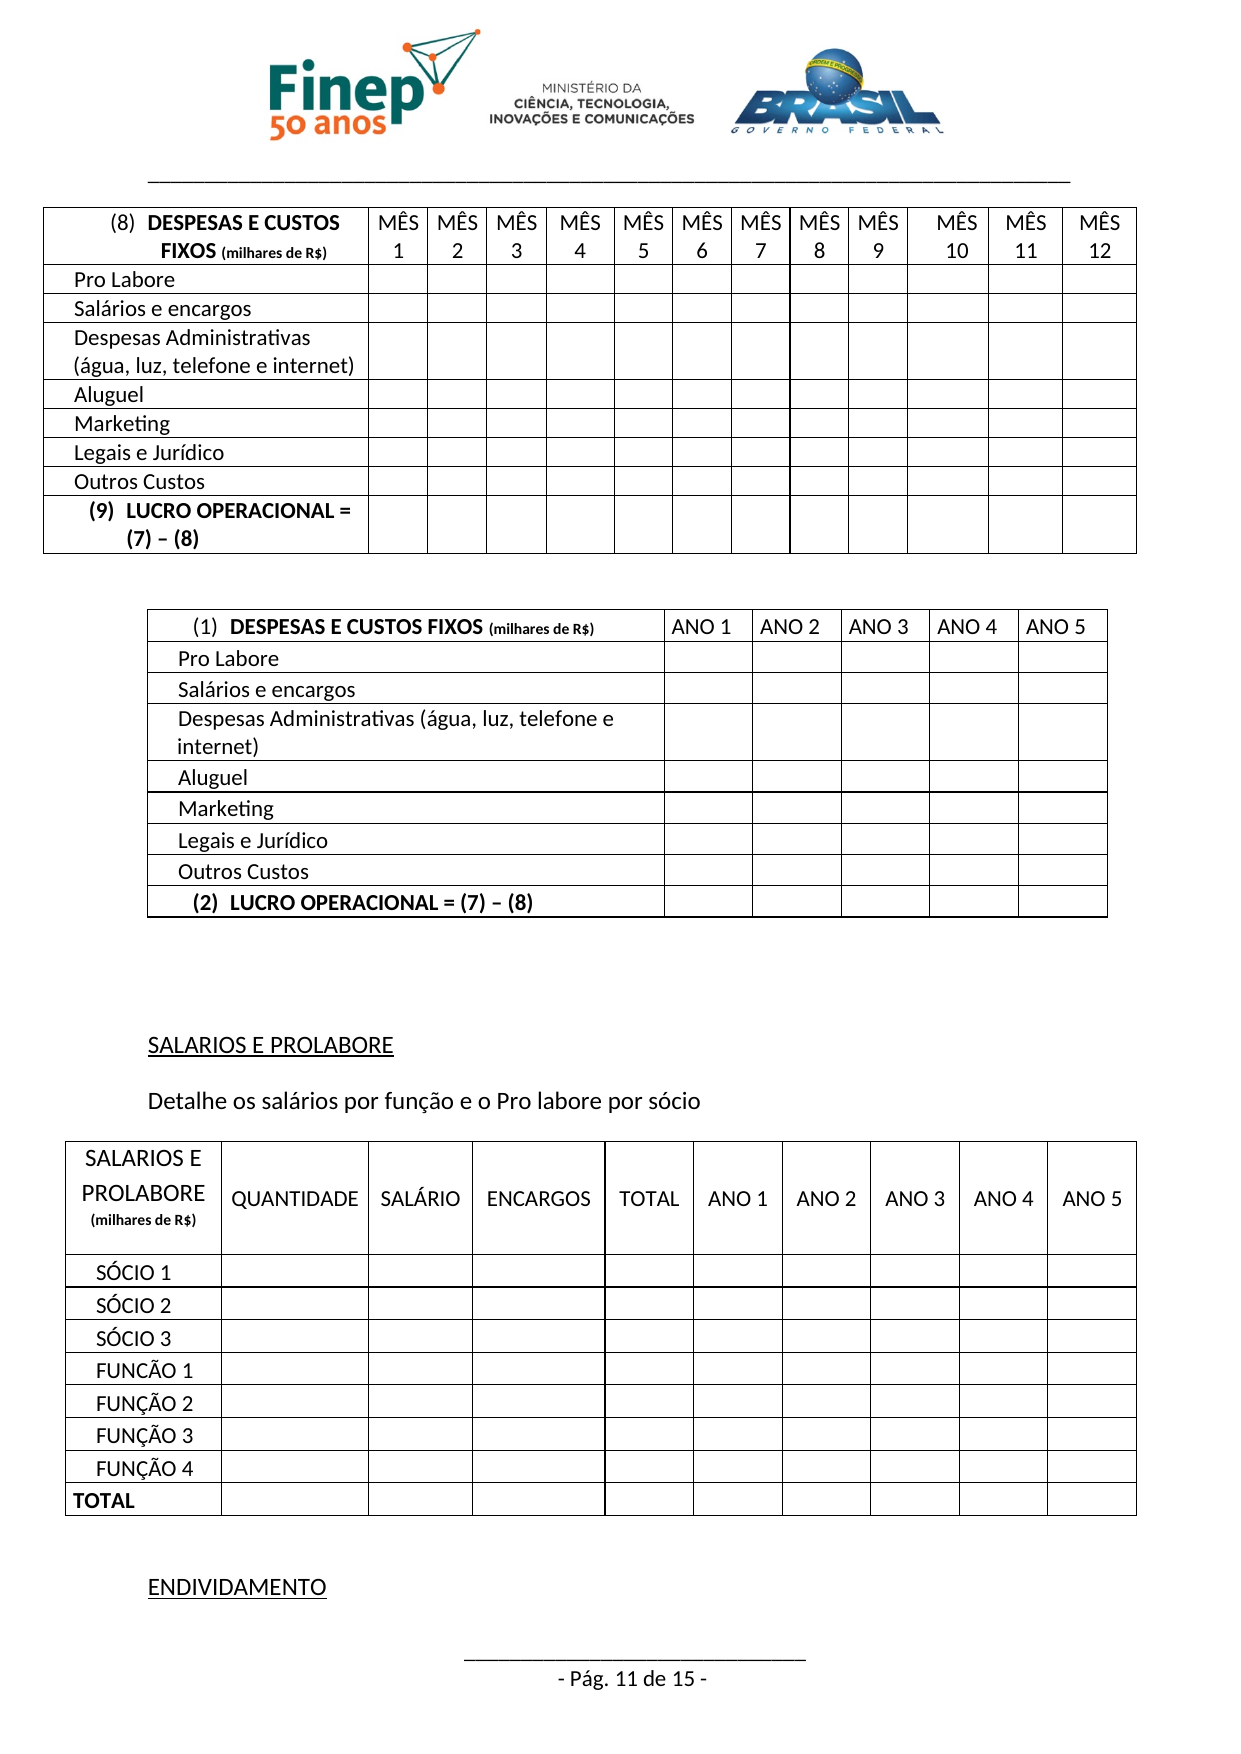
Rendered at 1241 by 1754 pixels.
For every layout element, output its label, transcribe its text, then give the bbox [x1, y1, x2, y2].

table_cell [732, 294, 789, 322]
table_cell SÓCIO 3 [66, 1320, 221, 1352]
table_header ANO 1 [694, 1142, 782, 1254]
table_cell [925, 438, 988, 466]
table_cell [783, 1288, 870, 1319]
table_cell [222, 1385, 368, 1417]
table_cell [732, 323, 789, 379]
table_header ANO 4 [930, 610, 1018, 641]
table_cell [732, 467, 789, 495]
table_cell [369, 1385, 472, 1417]
table_cell [487, 380, 546, 408]
table_cell [849, 323, 907, 379]
table_header QUANTIDADE [222, 1142, 368, 1254]
table_cell [849, 380, 907, 408]
table_cell [547, 496, 614, 552]
table_cell [369, 1320, 472, 1352]
table_cell [849, 496, 907, 552]
table_cell [615, 265, 672, 293]
table_cell [842, 886, 929, 916]
table_cell [783, 1255, 870, 1286]
table_header ANO 2 [783, 1142, 870, 1254]
table_cell [908, 496, 924, 552]
table_header DESPESAS E CUSTOS FIXOS (milhares de R$) [44, 208, 368, 264]
table_cell FUNÇÃO 4 [66, 1451, 221, 1482]
table_header ANO 3 [842, 610, 929, 641]
table_cell [473, 1418, 604, 1449]
table_cell [732, 380, 789, 408]
table_cell [222, 1288, 368, 1319]
table_cell [369, 496, 427, 552]
table_cell [1019, 793, 1107, 823]
table_cell [428, 438, 486, 466]
table_cell [791, 265, 848, 293]
table_header ANO 5 [1048, 1142, 1136, 1254]
table_cell [1019, 704, 1107, 760]
table_cell [753, 642, 841, 672]
table_cell [615, 409, 672, 437]
table_cell [606, 1255, 693, 1286]
table_cell [665, 642, 752, 672]
table_cell [1063, 380, 1136, 408]
table_cell [487, 323, 546, 379]
table_cell [842, 793, 929, 823]
table_cell [606, 1288, 693, 1319]
table_cell [989, 467, 1062, 495]
table_header MÊS 11 [989, 208, 1062, 264]
table_cell [842, 824, 929, 854]
table_cell [783, 1353, 870, 1384]
table_cell [783, 1320, 870, 1352]
table_cell [871, 1418, 959, 1449]
table_cell [908, 323, 924, 379]
text ENDIVIDAMENTO [148, 1572, 1122, 1602]
table_header ANO 5 [1019, 610, 1107, 641]
table_cell [849, 438, 907, 466]
table_cell [1048, 1385, 1136, 1417]
table_cell [989, 380, 1062, 408]
table_cell [694, 1385, 782, 1417]
table_cell [606, 1320, 693, 1352]
table_cell [783, 1418, 870, 1449]
table_cell [369, 1288, 472, 1319]
table_cell Marketing [148, 793, 664, 823]
table_cell [606, 1418, 693, 1449]
table_cell [989, 294, 1062, 322]
table_cell [989, 438, 1062, 466]
table_cell [428, 380, 486, 408]
table_header DESPESAS E CUSTOS FIXOS (milhares de R$) [148, 610, 664, 641]
table_cell [369, 1483, 472, 1515]
table_cell [487, 409, 546, 437]
table_cell [871, 1288, 959, 1319]
table_cell [428, 467, 486, 495]
table_cell [369, 294, 427, 322]
table_cell [1063, 438, 1136, 466]
table_cell [930, 761, 1018, 791]
table_cell [925, 265, 988, 293]
table_cell [753, 793, 841, 823]
table_cell [930, 793, 1018, 823]
table_cell Despesas Administrativas (água, luz, telefone e internet) [148, 704, 664, 760]
table_cell Pro Labore [148, 642, 664, 672]
table_cell [753, 886, 841, 916]
table_cell Aluguel [148, 761, 664, 791]
table_cell [908, 409, 924, 437]
table_cell [930, 642, 1018, 672]
table_cell [960, 1320, 1047, 1352]
table_cell [1019, 673, 1107, 703]
table_cell [222, 1451, 368, 1482]
table_cell [615, 323, 672, 379]
table_cell Outros Custos [148, 855, 664, 885]
table_cell [615, 467, 672, 495]
table_cell [791, 294, 848, 322]
table_cell [871, 1353, 959, 1384]
table_cell [1048, 1451, 1136, 1482]
table_cell [615, 380, 672, 408]
table_cell SÓCIO 1 [66, 1255, 221, 1286]
table_cell [487, 467, 546, 495]
table_cell [1019, 824, 1107, 854]
table_cell [930, 824, 1018, 854]
table_cell [473, 1353, 604, 1384]
table_cell [732, 265, 789, 293]
table_header ENCARGOS [473, 1142, 604, 1254]
table_cell [989, 409, 1062, 437]
table_cell [960, 1385, 1047, 1417]
table_cell [1048, 1483, 1136, 1515]
table_cell [665, 761, 752, 791]
table_cell [606, 1385, 693, 1417]
table_cell [930, 855, 1018, 885]
table_cell [369, 438, 427, 466]
table_cell [871, 1451, 959, 1482]
table_cell Pro Labore [44, 265, 368, 293]
table_cell [606, 1451, 693, 1482]
table_cell [694, 1483, 782, 1515]
table_header MÊS 12 [1063, 208, 1136, 264]
table_cell Aluguel [44, 380, 368, 408]
table_cell [547, 409, 614, 437]
table_cell LUCRO OPERACIONAL = (7) – (8) [44, 496, 368, 552]
table_cell [1048, 1353, 1136, 1384]
table_cell [1063, 467, 1136, 495]
table_cell [547, 294, 614, 322]
table_cell [673, 409, 731, 437]
table_cell [791, 438, 848, 466]
table_header SALÁRIO [369, 1142, 472, 1254]
table_cell [732, 496, 789, 552]
table_header MÊS 2 [428, 208, 486, 264]
table_cell Outros Custos [44, 467, 368, 495]
table_header MÊS 9 [849, 208, 907, 264]
table_cell [547, 467, 614, 495]
table_header MÊS 5 [615, 208, 672, 264]
table_cell [473, 1451, 604, 1482]
table_cell [753, 673, 841, 703]
table_cell [842, 855, 929, 885]
table_cell [369, 1451, 472, 1482]
table_cell [665, 855, 752, 885]
table_cell [925, 496, 988, 552]
table_cell [925, 409, 988, 437]
table_header TOTAL [606, 1142, 693, 1254]
table_cell [1048, 1418, 1136, 1449]
table_cell [908, 265, 924, 293]
table_cell [428, 265, 486, 293]
text SALARIOS E PROLABORE [148, 1029, 1122, 1059]
table_cell [665, 793, 752, 823]
table_cell [871, 1255, 959, 1286]
table_cell [1048, 1320, 1136, 1352]
table_cell [871, 1385, 959, 1417]
table_cell FUNÇÃO 3 [66, 1418, 221, 1449]
table_cell [925, 294, 988, 322]
table_header MÊS 7 [732, 208, 789, 264]
table_cell [665, 886, 752, 916]
table_cell [753, 761, 841, 791]
table_cell [222, 1255, 368, 1286]
table_cell [1019, 761, 1107, 791]
table_cell [783, 1385, 870, 1417]
table_cell LUCRO OPERACIONAL = (7) – (8) [148, 886, 664, 916]
table_cell [1063, 496, 1136, 552]
table_cell [989, 265, 1062, 293]
table_cell [369, 323, 427, 379]
table_cell [673, 467, 731, 495]
table_cell [791, 496, 848, 552]
table_header [908, 208, 924, 264]
table_cell [1063, 294, 1136, 322]
table_cell [428, 409, 486, 437]
table_cell Legais e Jurídico [44, 438, 368, 466]
table_cell [547, 323, 614, 379]
table_cell [665, 704, 752, 760]
table_cell [694, 1353, 782, 1384]
table_cell [222, 1418, 368, 1449]
table_cell [673, 380, 731, 408]
table_header MÊS 4 [547, 208, 614, 264]
table_cell [753, 855, 841, 885]
table_cell [473, 1385, 604, 1417]
table_cell Legais e Jurídico [148, 824, 664, 854]
table_cell [783, 1451, 870, 1482]
table_cell [1063, 409, 1136, 437]
table_cell [487, 438, 546, 466]
table_cell [791, 467, 848, 495]
table_cell [615, 496, 672, 552]
table_header ANO 2 [753, 610, 841, 641]
table_cell [732, 438, 789, 466]
table_header ANO 1 [665, 610, 752, 641]
table_cell [908, 467, 924, 495]
table_header SALARIOS E PROLABORE (milhares de R$) [66, 1142, 221, 1254]
table_cell [606, 1483, 693, 1515]
table_cell [369, 1418, 472, 1449]
table_cell [222, 1320, 368, 1352]
table_cell [925, 467, 988, 495]
table_cell [473, 1288, 604, 1319]
table_cell [960, 1418, 1047, 1449]
table_cell [1019, 642, 1107, 672]
table_header ANO 4 [960, 1142, 1047, 1254]
table_cell [989, 323, 1062, 379]
table_cell [673, 323, 731, 379]
table_cell [1048, 1288, 1136, 1319]
table_cell [842, 673, 929, 703]
table_cell [1063, 323, 1136, 379]
table_cell [960, 1255, 1047, 1286]
table_cell [791, 380, 848, 408]
table_cell [547, 438, 614, 466]
table_cell [930, 886, 1018, 916]
table_cell [473, 1320, 604, 1352]
table_cell [871, 1320, 959, 1352]
table_cell [369, 409, 427, 437]
table_cell [547, 265, 614, 293]
table_header ANO 3 [871, 1142, 959, 1254]
table_cell [842, 642, 929, 672]
table_cell [428, 323, 486, 379]
table_cell [791, 409, 848, 437]
table_cell [1048, 1255, 1136, 1286]
table_cell [694, 1320, 782, 1352]
table_cell [849, 294, 907, 322]
table_cell [960, 1353, 1047, 1384]
table_cell [487, 496, 546, 552]
table_cell [487, 265, 546, 293]
table_cell [222, 1483, 368, 1515]
table_cell [842, 704, 929, 760]
table_cell [791, 323, 848, 379]
table_cell [753, 824, 841, 854]
table_cell [849, 265, 907, 293]
table_header MÊS 6 [673, 208, 731, 264]
table_cell Despesas Administrativas (água, luz, telefone e internet) [44, 323, 368, 379]
table_cell [753, 704, 841, 760]
table_cell [473, 1255, 604, 1286]
table_cell [694, 1255, 782, 1286]
table_cell FUNCÃO 1 [66, 1353, 221, 1384]
table_cell [1063, 265, 1136, 293]
table_header MÊS 10 [925, 208, 988, 264]
table_header MÊS 1 [369, 208, 427, 264]
table_cell FUNÇÃO 2 [66, 1385, 221, 1417]
table_cell [849, 467, 907, 495]
table_cell [369, 467, 427, 495]
table_cell [694, 1288, 782, 1319]
table_cell [606, 1353, 693, 1384]
table_cell [871, 1483, 959, 1515]
table_cell [694, 1418, 782, 1449]
table_cell [1019, 855, 1107, 885]
table_cell [665, 673, 752, 703]
table_cell [615, 438, 672, 466]
text Detalhe os salários por função e o Pro labore por sócio [148, 1085, 1122, 1115]
table_cell [908, 438, 924, 466]
table_cell [665, 824, 752, 854]
table_cell [960, 1451, 1047, 1482]
table_cell [673, 265, 731, 293]
table_cell [960, 1483, 1047, 1515]
table_cell [222, 1353, 368, 1384]
table_cell [930, 704, 1018, 760]
table_cell [783, 1483, 870, 1515]
table_cell [615, 294, 672, 322]
table_cell [989, 496, 1062, 552]
table_cell [925, 323, 988, 379]
table_cell [369, 1255, 472, 1286]
table_cell [369, 380, 427, 408]
table_cell [428, 294, 486, 322]
table_cell SÓCIO 2 [66, 1288, 221, 1319]
table_cell [547, 380, 614, 408]
table_cell [849, 409, 907, 437]
table_cell [960, 1288, 1047, 1319]
table_cell [673, 496, 731, 552]
table_cell Salários e encargos [148, 673, 664, 703]
table_cell [908, 294, 924, 322]
table_cell [369, 265, 427, 293]
table_cell [673, 438, 731, 466]
table_cell [694, 1451, 782, 1482]
table_cell [428, 496, 486, 552]
table_cell [908, 380, 924, 408]
table_cell [473, 1483, 604, 1515]
table_cell TOTAL [66, 1483, 221, 1515]
table_cell [732, 409, 789, 437]
table_header MÊS 8 [791, 208, 848, 264]
table_cell [369, 1353, 472, 1384]
table_cell Marketing [44, 409, 368, 437]
table_cell [487, 294, 546, 322]
table_cell [930, 673, 1018, 703]
table_cell [1019, 886, 1107, 916]
table_header MÊS 3 [487, 208, 546, 264]
table_cell Salários e encargos [44, 294, 368, 322]
table_cell [925, 380, 988, 408]
table_cell [673, 294, 731, 322]
table_cell [842, 761, 929, 791]
